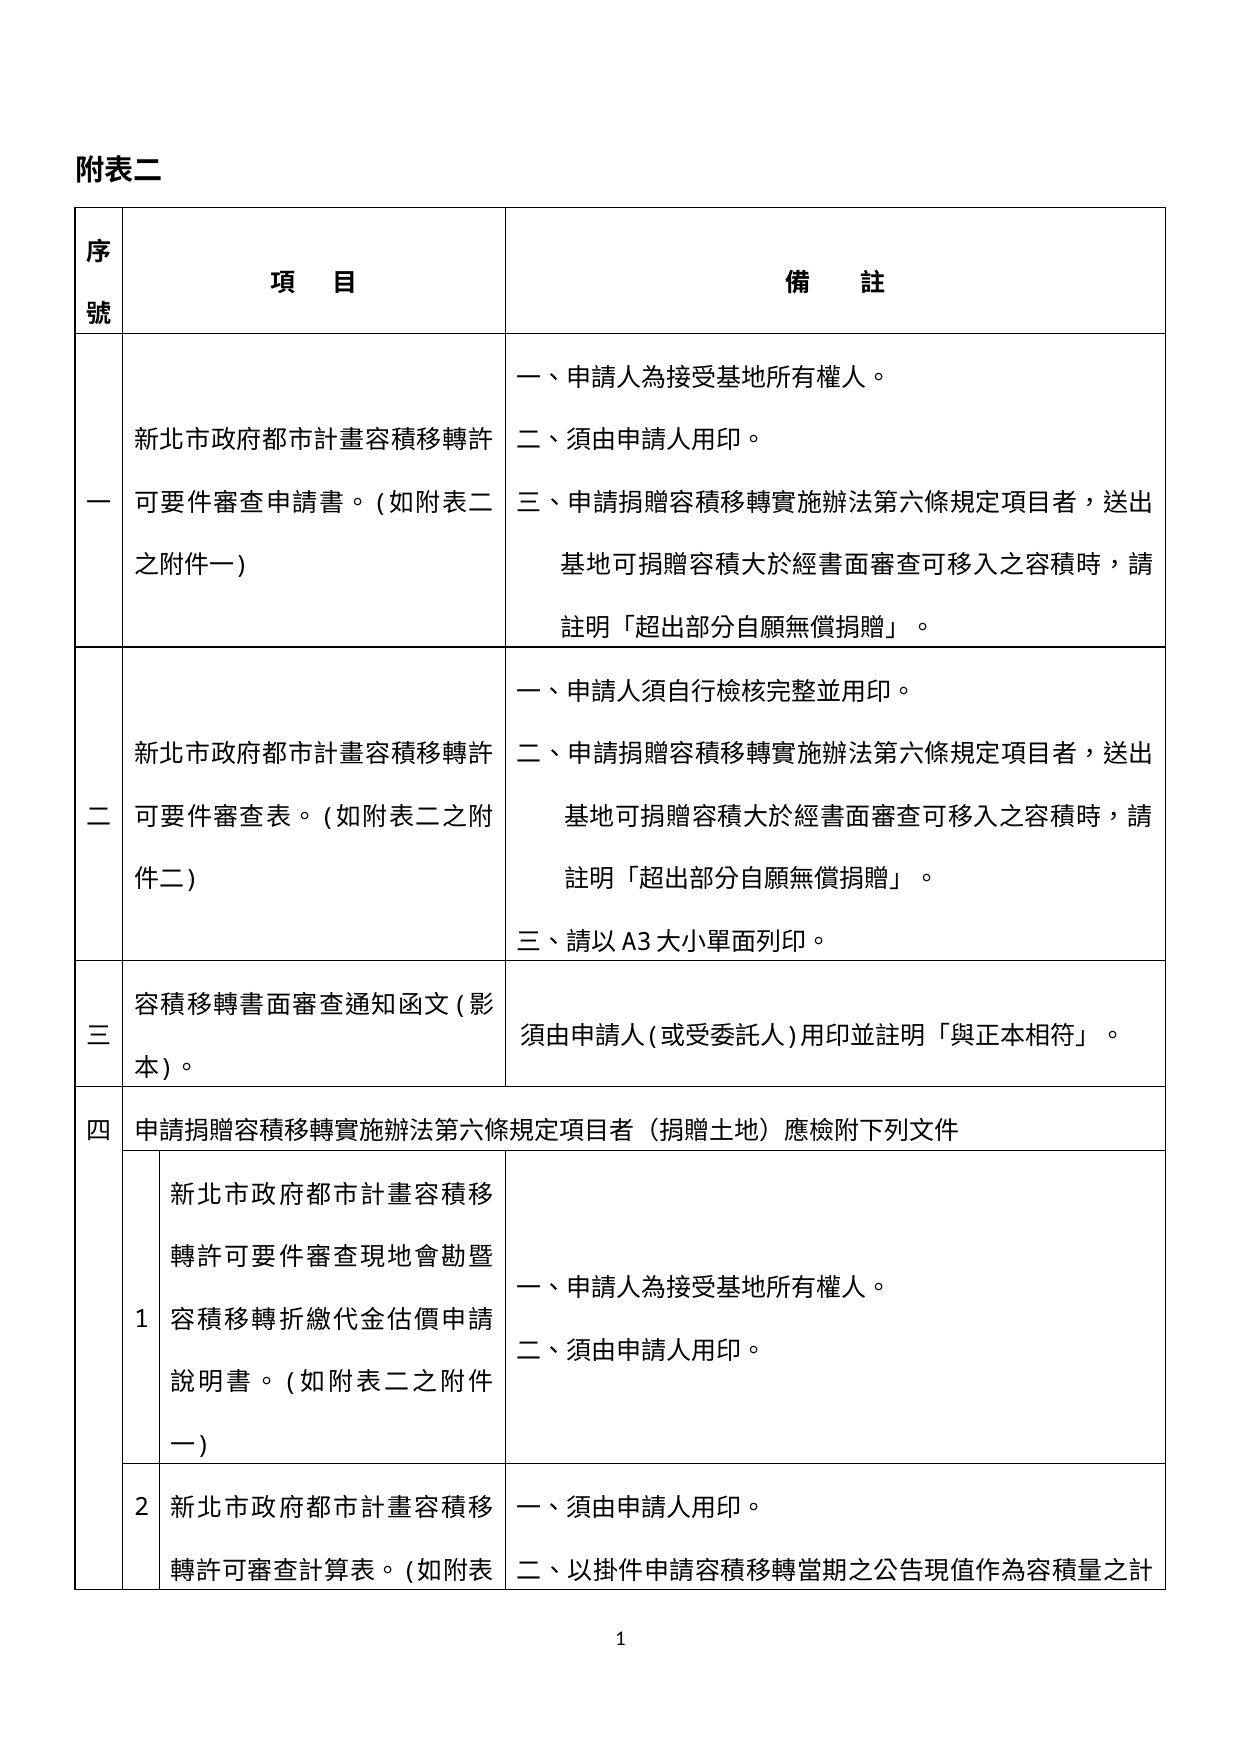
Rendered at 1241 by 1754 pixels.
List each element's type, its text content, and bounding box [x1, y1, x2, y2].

table_cell 申請捐贈容積移轉實施辦法第六條規定項目者（捐贈土地）應檢附下列文件 [123, 1087, 1165, 1149]
table_cell 新北市政府都市計畫容積移轉許可要件審查表。(如附表二之附件二) [123, 648, 505, 960]
table_cell 一、申請人為接受基地所有權人。 二、須由申請人用印。 [506, 1151, 1165, 1463]
table_cell 一、申請人須自行檢核完整並用印。 二、申請捐贈容積移轉實施辦法第六條規定項目者，送出基地可捐贈容積大於經書面審查可移入之容積時，請註明「超出部分自願無償捐贈」。 三、請以A3大小單面列印。 [506, 648, 1165, 960]
table_cell 三 [76, 961, 122, 1086]
text 附表二 [75, 126, 1165, 188]
table_cell 新北市政府都市計畫容積移轉許可要件審查現地會勘暨容積移轉折繳代金估價申請說明書。(如附表二之附件一) [160, 1151, 505, 1463]
table_cell 須由申請人(或受委託人)用印並註明「與正本相符」。 [506, 961, 1165, 1086]
table_cell 容積移轉書面審查通知函文(影本)。 [123, 961, 505, 1086]
table_cell 一 [76, 334, 122, 646]
table_cell 一、申請人為接受基地所有權人。 二、須由申請人用印。 三、申請捐贈容積移轉實施辦法第六條規定項目者，送出基地可捐贈容積大於經書面審查可移入之容積時，請註明「超出部分自願無償捐贈」。 [506, 334, 1165, 646]
table_cell 一、須由申請人用印。 二、以掛件申請容積移轉當期之公告現值作為容積量之計 [506, 1464, 1165, 1589]
table_cell 2 [123, 1464, 159, 1589]
table_header 備 註 [506, 208, 1165, 333]
table_cell 四 [76, 1087, 122, 1589]
table_cell 二 [76, 648, 122, 960]
table_cell 新北市政府都市計畫容積移轉許可審查計算表。(如附表 [160, 1464, 505, 1589]
table_header 項 目 [123, 208, 505, 333]
table_header 序號 [76, 208, 122, 333]
table_cell 1 [123, 1151, 159, 1463]
table_cell 新北市政府都市計畫容積移轉許可要件審查申請書。(如附表二之附件一) [123, 334, 505, 646]
